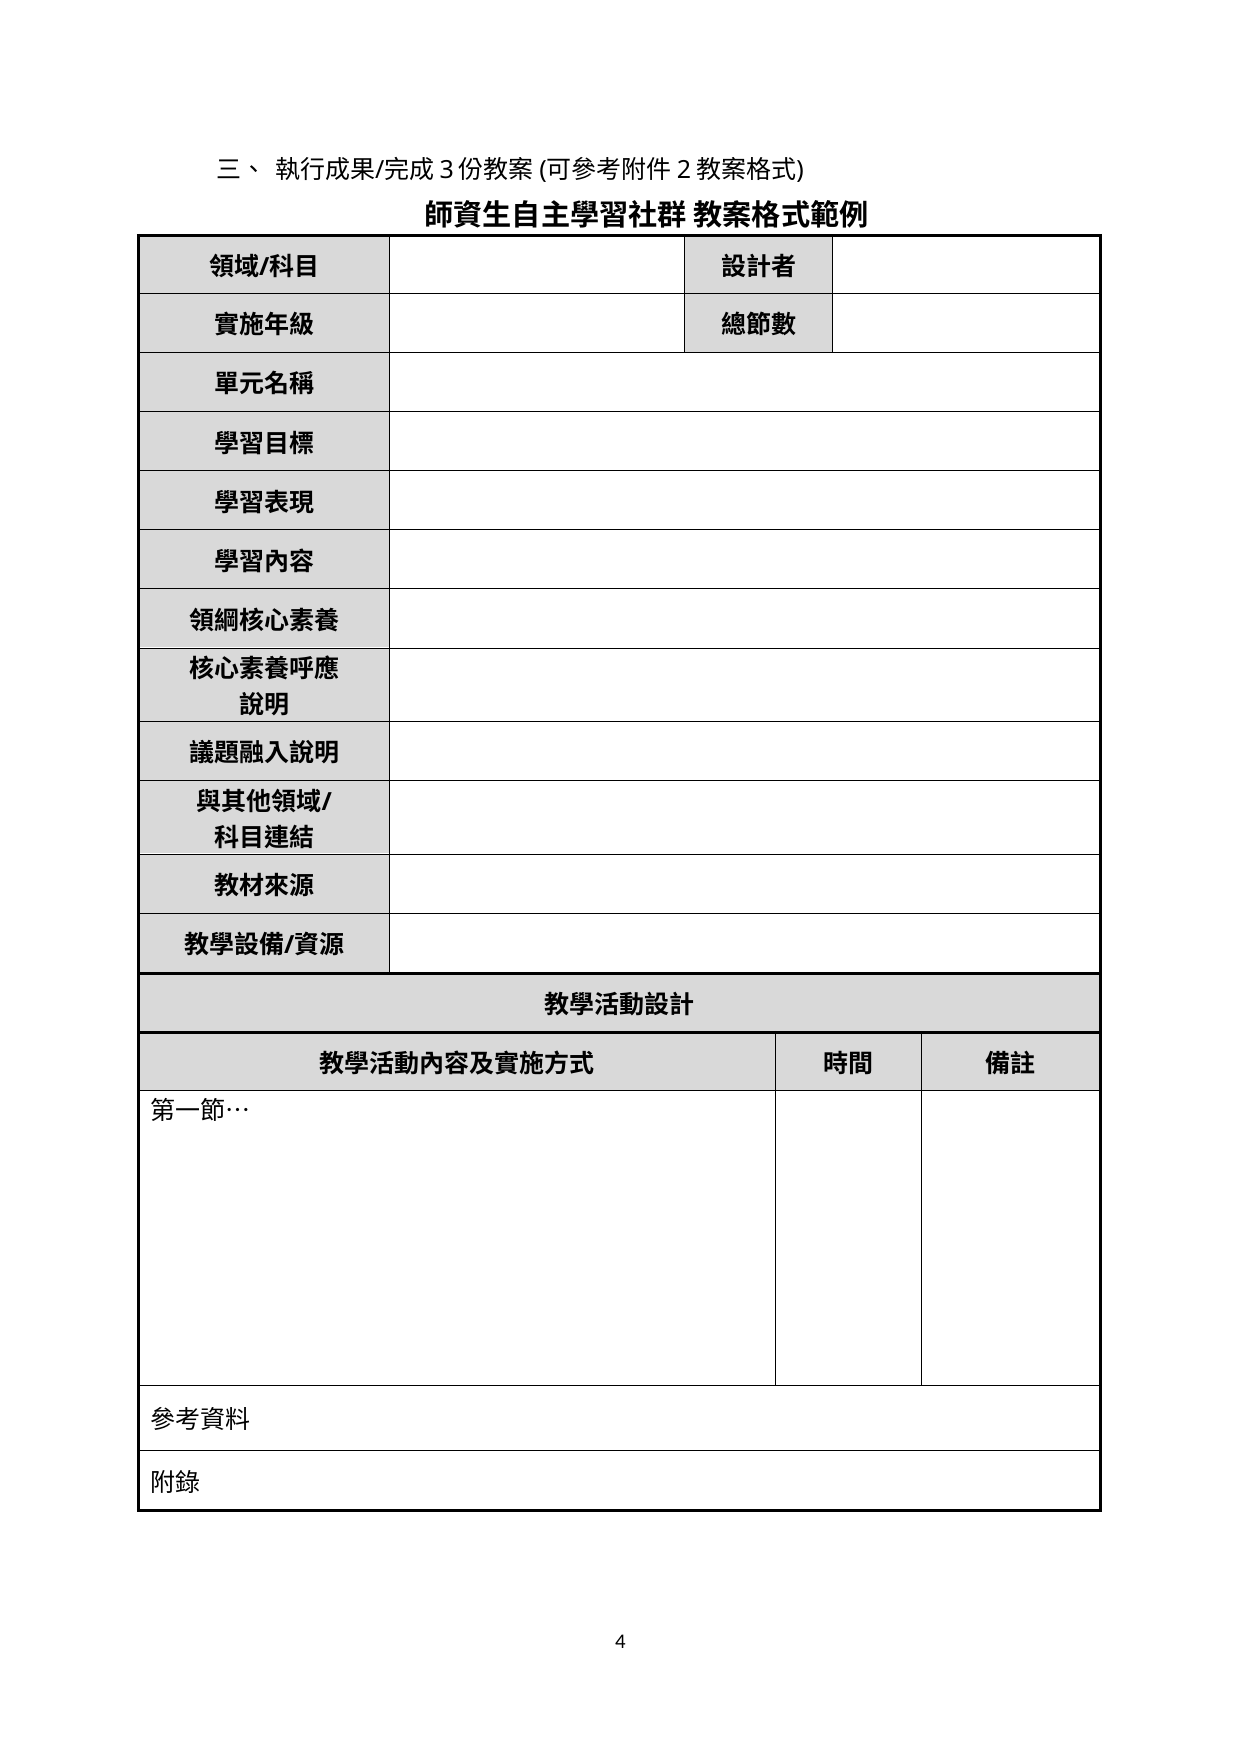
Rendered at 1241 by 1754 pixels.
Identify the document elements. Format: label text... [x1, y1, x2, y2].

table_cell 單元名稱 [140, 353, 389, 411]
table_cell [776, 1091, 921, 1385]
table_cell 實施年級 [140, 294, 389, 352]
table_cell [390, 722, 1099, 780]
table_header [833, 237, 1099, 293]
table_header 領域/科目 [140, 237, 389, 293]
table_cell [390, 353, 1099, 411]
table_cell [390, 589, 1099, 647]
table_cell [390, 649, 1099, 721]
table_cell [390, 855, 1099, 913]
table_cell [390, 294, 684, 352]
table_cell 議題融入說明 [140, 722, 389, 780]
table_cell 備註 [922, 1034, 1099, 1090]
table_cell [922, 1091, 1099, 1385]
table_cell 教材來源 [140, 855, 389, 913]
table_cell [833, 294, 1099, 352]
table_cell 總節數 [685, 294, 832, 352]
table_cell 學習目標 [140, 412, 389, 470]
table_cell 參考資料 [140, 1386, 1099, 1450]
table_cell 學習內容 [140, 530, 389, 588]
table_cell [390, 914, 1099, 972]
text 師資生自主學習社群 教案格式範例 [112, 192, 1128, 234]
table_cell [390, 781, 1099, 853]
table_cell 第一節… [140, 1091, 775, 1385]
table_cell 教學活動內容及實施方式 [140, 1034, 775, 1090]
table_header [390, 237, 684, 293]
list 執行成果/完成3份教案 (可參考附件2教案格式) [216, 150, 1128, 186]
table_cell 核心素養呼應 說明 [140, 649, 389, 721]
table_header 設計者 [685, 237, 832, 293]
table_cell 教學設備/資源 [140, 914, 389, 972]
table_cell [390, 412, 1099, 470]
table_cell [390, 530, 1099, 588]
table_cell 與其他領域/ 科目連結 [140, 781, 389, 853]
table_cell 附錄 [140, 1451, 1099, 1509]
table_cell 學習表現 [140, 471, 389, 529]
table_cell [390, 471, 1099, 529]
table_cell 時間 [776, 1034, 921, 1090]
table_cell 領綱核心素養 [140, 589, 389, 647]
table_cell 教學活動設計 [140, 975, 1099, 1031]
